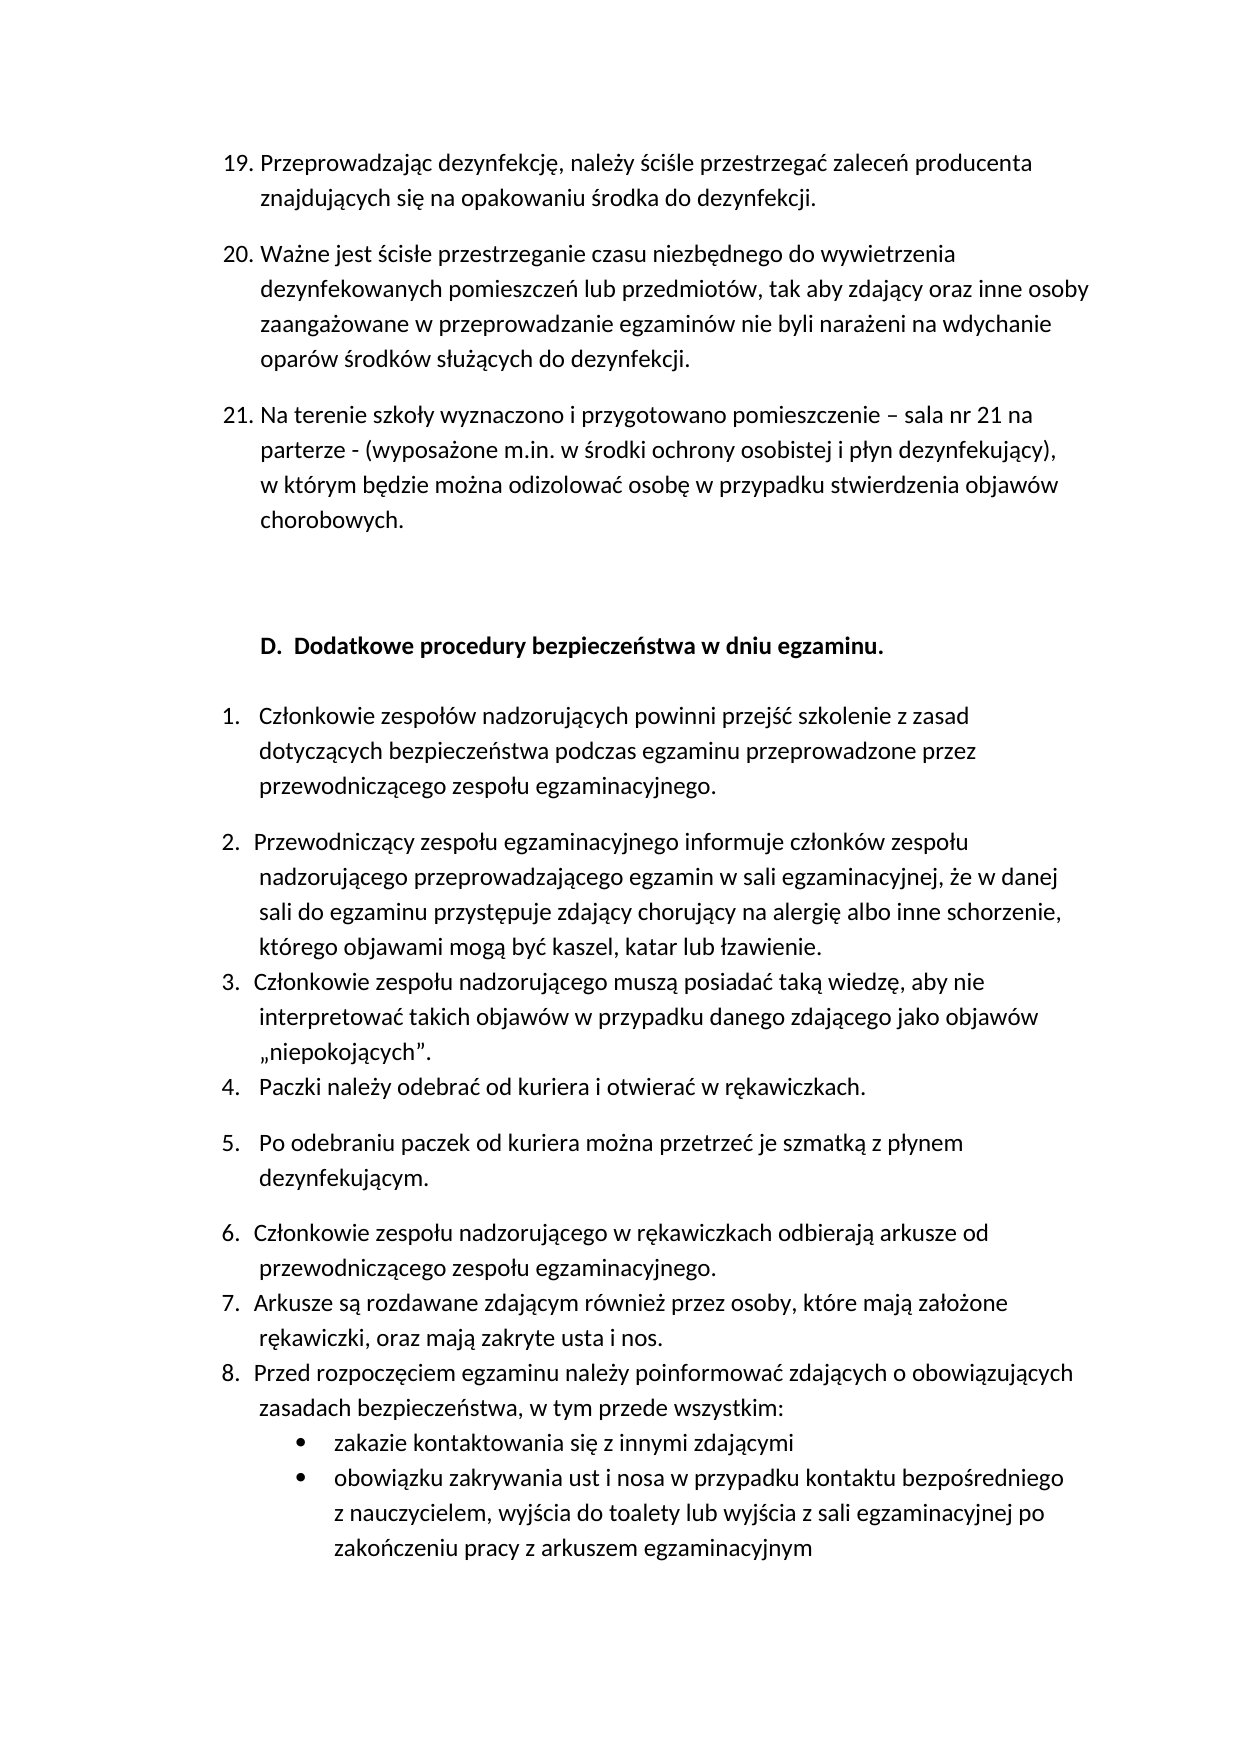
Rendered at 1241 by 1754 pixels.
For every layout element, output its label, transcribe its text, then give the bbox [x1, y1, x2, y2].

list Przed rozpoczęciem egzaminu należy poinformować zdających o obowiązujących zasadach bezpieczeństwa, w tym przede wszystkim: [221, 1358, 1093, 1423]
list Członkowie zespołu nadzorującego muszą posiadać taką wiedzę, aby nie interpretować takich objawów w przypadku danego zdającego jako objawów „niepokojących”. [221, 966, 1093, 1066]
list Na terenie szkoły wyznaczono i przygotowano pomieszczenie – sala nr 21 na parterze - (wyposażone m.in. w środki ochrony osobistej i płyn dezynfekujący), w którym będzie można odizolować osobę w przypadku stwierdzenia objawów chorobowych. [223, 399, 1093, 535]
list Po odebraniu paczek od kuriera można przetrzeć je szmatką z płynem dezynfekującym. [221, 1127, 1093, 1192]
list Członkowie zespołu nadzorującego w rękawiczkach odbierają arkusze od przewodniczącego zespołu egzaminacyjnego. [221, 1218, 1093, 1283]
list Arkusze są rozdawane zdającym również przez osoby, które mają założone rękawiczki, oraz mają zakryte usta i nos. [221, 1288, 1093, 1353]
list Członkowie zespołów nadzorujących powinni przejść szkolenie z zasad dotyczących bezpieczeństwa podczas egzaminu przeprowadzone przez przewodniczącego zespołu egzaminacyjnego. [221, 700, 1093, 801]
list Paczki należy odebrać od kuriera i otwierać w rękawiczkach. [221, 1071, 1093, 1101]
list Przeprowadzając dezynfekcję, należy ściśle przestrzegać zaleceń producenta znajdujących się na opakowaniu środka do dezynfekcji. [223, 148, 1093, 213]
list Przewodniczący zespołu egzaminacyjnego informuje członków zespołu nadzorującego przeprowadzającego egzamin w sali egzaminacyjnej, że w danej sali do egzaminu przystępuje zdający chorujący na alergię albo inne schorzenie, którego objawami mogą być kaszel, katar lub łzawienie. [221, 826, 1093, 961]
list obowiązku zakrywania ust i nosa w przypadku kontaktu bezpośredniego z nauczycielem, wyjścia do toalety lub wyjścia z sali egzaminacyjnej po zakończeniu pracy z arkuszem egzaminacyjnym [296, 1463, 1093, 1563]
list D. Dodatkowe procedury bezpieczeństwa w dniu egzaminu. [260, 630, 1093, 661]
list zakazie kontaktowania się z innymi zdającymi [296, 1428, 1093, 1458]
list Ważne jest ścisłe przestrzeganie czasu niezbędnego do wywietrzenia dezynfekowanych pomieszczeń lub przedmiotów, tak aby zdający oraz inne osoby zaangażowane w przeprowadzanie egzaminów nie byli narażeni na wdychanie oparów środków służących do dezynfekcji. [223, 238, 1093, 374]
